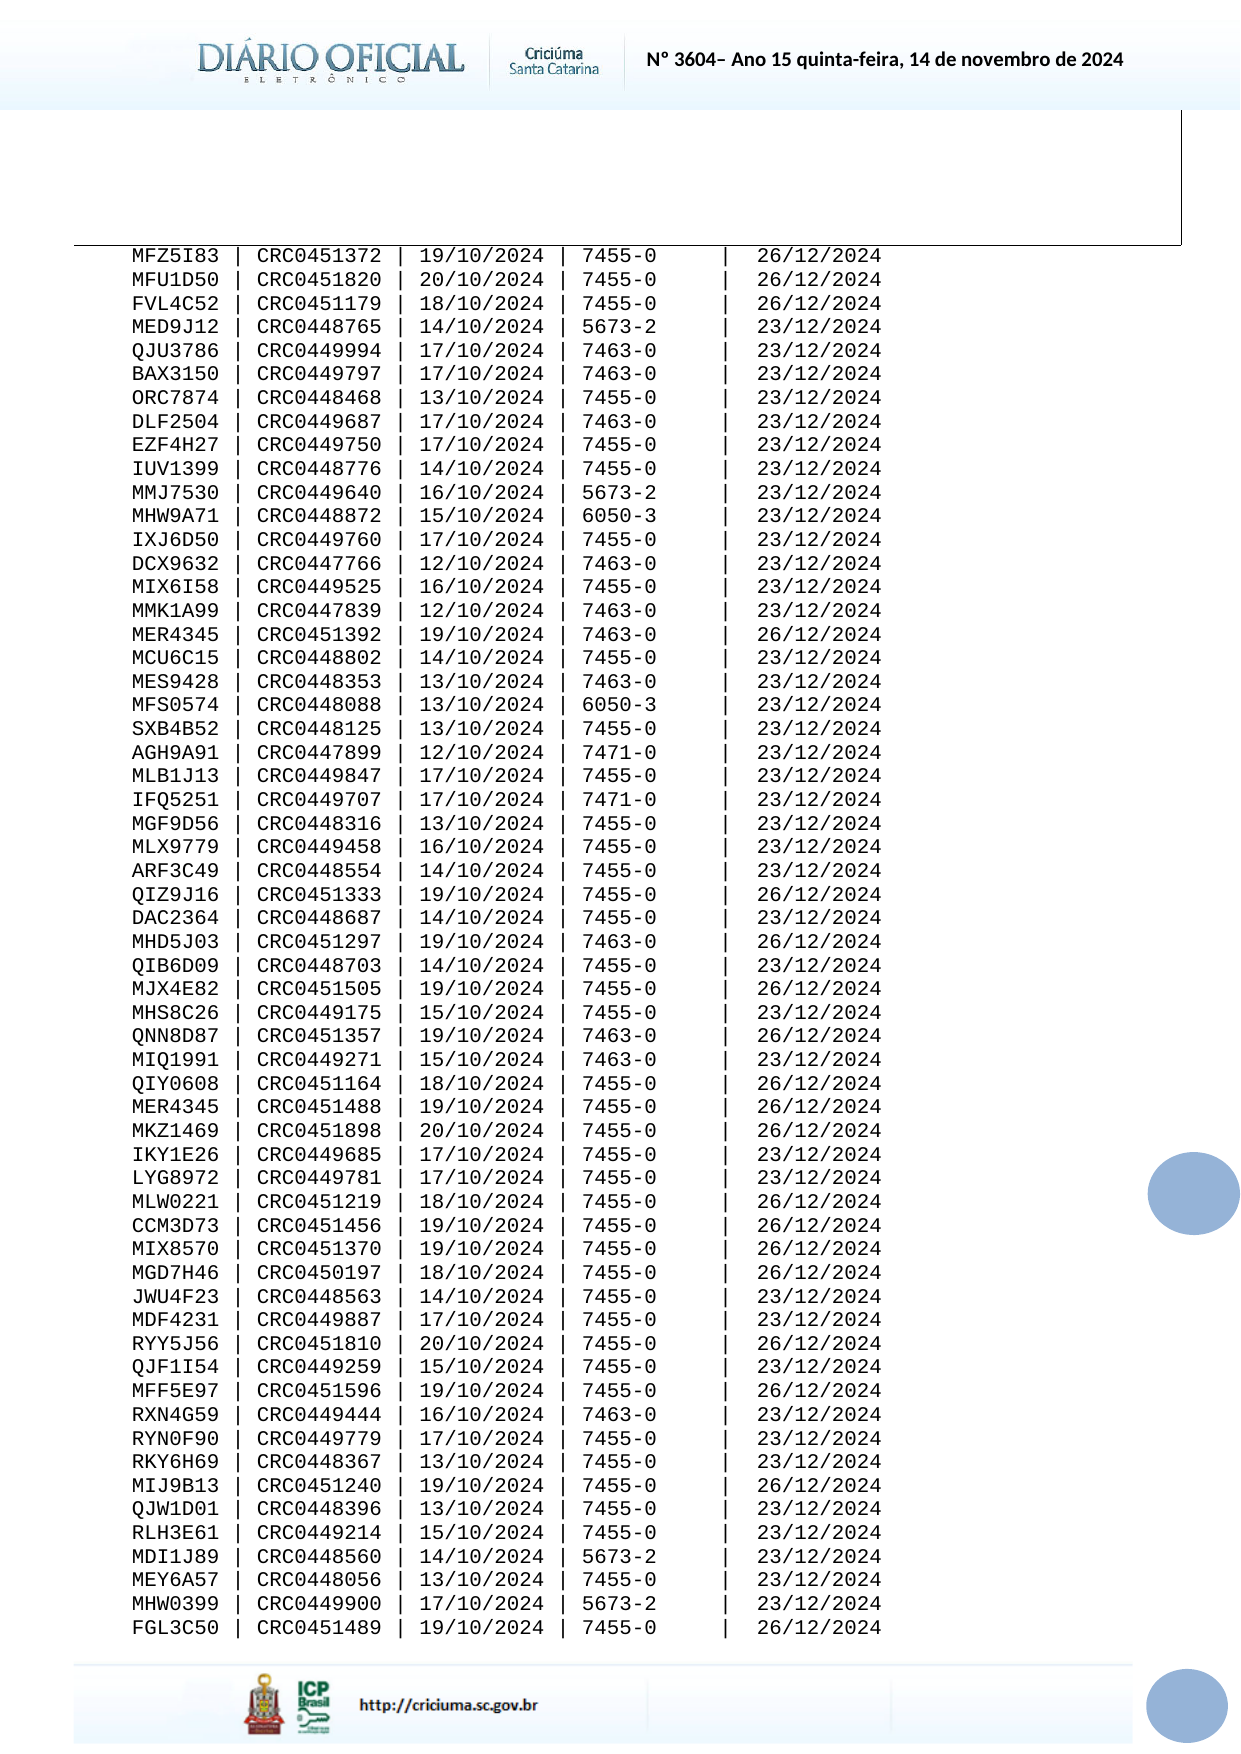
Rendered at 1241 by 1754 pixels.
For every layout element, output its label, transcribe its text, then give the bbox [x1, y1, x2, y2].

text RXN4G59 | CRC0449444 | 16/10/2024 | 7463-0 | 23/12/2024 [44, 1404, 1181, 1427]
text MGD7H46 | CRC0450197 | 18/10/2024 | 7455-0 | 26/12/2024 [44, 1262, 1181, 1286]
text MLW0221 | CRC0451219 | 18/10/2024 | 7455-0 | 26/12/2024 [44, 1191, 1153, 1215]
text MFS0574 | CRC0448088 | 13/10/2024 | 6050-3 | 23/12/2024 [44, 694, 1181, 718]
text MLX9779 | CRC0449458 | 16/10/2024 | 7455-0 | 23/12/2024 [44, 836, 1181, 860]
text IXJ6D50 | CRC0449760 | 17/10/2024 | 7455-0 | 23/12/2024 [44, 529, 1181, 553]
text QIB6D09 | CRC0448703 | 14/10/2024 | 7455-0 | 23/12/2024 [44, 954, 1181, 978]
text QJW1D01 | CRC0448396 | 13/10/2024 | 7455-0 | 23/12/2024 [44, 1498, 1181, 1522]
text MFF5E97 | CRC0451596 | 19/10/2024 | 7455-0 | 26/12/2024 [44, 1380, 1181, 1404]
text MIX8570 | CRC0451370 | 19/10/2024 | 7455-0 | 26/12/2024 [44, 1238, 1181, 1262]
text RYY5J56 | CRC0451810 | 20/10/2024 | 7455-0 | 26/12/2024 [44, 1333, 1181, 1357]
text ARF3C49 | CRC0448554 | 14/10/2024 | 7455-0 | 23/12/2024 [44, 860, 1181, 884]
text MER4345 | CRC0451488 | 19/10/2024 | 7455-0 | 26/12/2024 [44, 1096, 1181, 1120]
text QJF1I54 | CRC0449259 | 15/10/2024 | 7455-0 | 23/12/2024 [44, 1357, 1181, 1380]
text MHD5J03 | CRC0451297 | 19/10/2024 | 7463-0 | 26/12/2024 [44, 931, 1181, 954]
text MFU1D50 | CRC0451820 | 20/10/2024 | 7455-0 | 26/12/2024 [44, 269, 1181, 292]
text SXB4B52 | CRC0448125 | 13/10/2024 | 7455-0 | 23/12/2024 [44, 718, 1181, 742]
text MIX6I58 | CRC0449525 | 16/10/2024 | 7455-0 | 23/12/2024 [44, 576, 1181, 600]
text DAC2364 | CRC0448687 | 14/10/2024 | 7455-0 | 23/12/2024 [44, 907, 1181, 931]
text IFQ5251 | CRC0449707 | 17/10/2024 | 7471-0 | 23/12/2024 [44, 789, 1181, 813]
text MJX4E82 | CRC0451505 | 19/10/2024 | 7455-0 | 26/12/2024 [44, 978, 1181, 1002]
text MLB1J13 | CRC0449847 | 17/10/2024 | 7455-0 | 23/12/2024 [44, 765, 1181, 789]
text RYN0F90 | CRC0449779 | 17/10/2024 | 7455-0 | 23/12/2024 [44, 1427, 1181, 1451]
text MIQ1991 | CRC0449271 | 15/10/2024 | 7463-0 | 23/12/2024 [44, 1049, 1181, 1073]
text MHW9A71 | CRC0448872 | 15/10/2024 | 6050-3 | 23/12/2024 [44, 505, 1181, 529]
text MIJ9B13 | CRC0451240 | 19/10/2024 | 7455-0 | 26/12/2024 [44, 1475, 1181, 1498]
text RLH3E61 | CRC0449214 | 15/10/2024 | 7455-0 | 23/12/2024 [44, 1522, 1181, 1546]
text FVL4C52 | CRC0451179 | 18/10/2024 | 7455-0 | 26/12/2024 [44, 292, 1181, 316]
text MMK1A99 | CRC0447839 | 12/10/2024 | 7463-0 | 23/12/2024 [44, 600, 1181, 623]
text IKY1E26 | CRC0449685 | 17/10/2024 | 7455-0 | 23/12/2024 [44, 1144, 1181, 1167]
text JWU4F23 | CRC0448563 | 14/10/2024 | 7455-0 | 23/12/2024 [44, 1286, 1181, 1309]
text FGL3C50 | CRC0451489 | 19/10/2024 | 7455-0 | 26/12/2024 [44, 1617, 1181, 1640]
text MDF4231 | CRC0449887 | 17/10/2024 | 7455-0 | 23/12/2024 [44, 1309, 1181, 1333]
text MER4345 | CRC0451392 | 19/10/2024 | 7463-0 | 26/12/2024 [44, 623, 1181, 647]
text DCX9632 | CRC0447766 | 12/10/2024 | 7463-0 | 23/12/2024 [44, 553, 1181, 576]
text MFZ5I83 | CRC0451372 | 19/10/2024 | 7455-0 | 26/12/2024 [44, 245, 1181, 269]
text MMJ7530 | CRC0449640 | 16/10/2024 | 5673-2 | 23/12/2024 [44, 482, 1181, 505]
text MKZ1469 | CRC0451898 | 20/10/2024 | 7455-0 | 26/12/2024 [44, 1120, 1181, 1144]
text MEY6A57 | CRC0448056 | 13/10/2024 | 7455-0 | 23/12/2024 [44, 1569, 1181, 1593]
text QJU3786 | CRC0449994 | 17/10/2024 | 7463-0 | 23/12/2024 [44, 340, 1181, 363]
text BAX3150 | CRC0449797 | 17/10/2024 | 7463-0 | 23/12/2024 [44, 363, 1181, 387]
text MES9428 | CRC0448353 | 13/10/2024 | 7463-0 | 23/12/2024 [44, 671, 1181, 694]
text ORC7874 | CRC0448468 | 13/10/2024 | 7455-0 | 23/12/2024 [44, 387, 1181, 411]
text EZF4H27 | CRC0449750 | 17/10/2024 | 7455-0 | 23/12/2024 [44, 434, 1181, 458]
text MGF9D56 | CRC0448316 | 13/10/2024 | 7455-0 | 23/12/2024 [44, 813, 1181, 836]
text MCU6C15 | CRC0448802 | 14/10/2024 | 7455-0 | 23/12/2024 [44, 647, 1181, 671]
text QIY0608 | CRC0451164 | 18/10/2024 | 7455-0 | 26/12/2024 [44, 1073, 1181, 1096]
text RKY6H69 | CRC0448367 | 13/10/2024 | 7455-0 | 23/12/2024 [44, 1451, 1181, 1475]
text IUV1399 | CRC0448776 | 14/10/2024 | 7455-0 | 23/12/2024 [44, 458, 1181, 482]
text LYG8972 | CRC0449781 | 17/10/2024 | 7455-0 | 23/12/2024 [44, 1167, 1157, 1191]
text MHS8C26 | CRC0449175 | 15/10/2024 | 7455-0 | 23/12/2024 [44, 1002, 1181, 1026]
text DLF2504 | CRC0449687 | 17/10/2024 | 7463-0 | 23/12/2024 [44, 411, 1181, 434]
text MDI1J89 | CRC0448560 | 14/10/2024 | 5673-2 | 23/12/2024 [44, 1546, 1181, 1569]
text MHW0399 | CRC0449900 | 17/10/2024 | 5673-2 | 23/12/2024 [44, 1593, 1181, 1617]
text MED9J12 | CRC0448765 | 14/10/2024 | 5673-2 | 23/12/2024 [44, 316, 1181, 340]
text QNN8D87 | CRC0451357 | 19/10/2024 | 7463-0 | 26/12/2024 [44, 1026, 1181, 1049]
text AGH9A91 | CRC0447899 | 12/10/2024 | 7471-0 | 23/12/2024 [44, 742, 1181, 765]
text QIZ9J16 | CRC0451333 | 19/10/2024 | 7455-0 | 26/12/2024 [44, 884, 1181, 907]
text CCM3D73 | CRC0451456 | 19/10/2024 | 7455-0 | 26/12/2024 [44, 1215, 1181, 1238]
